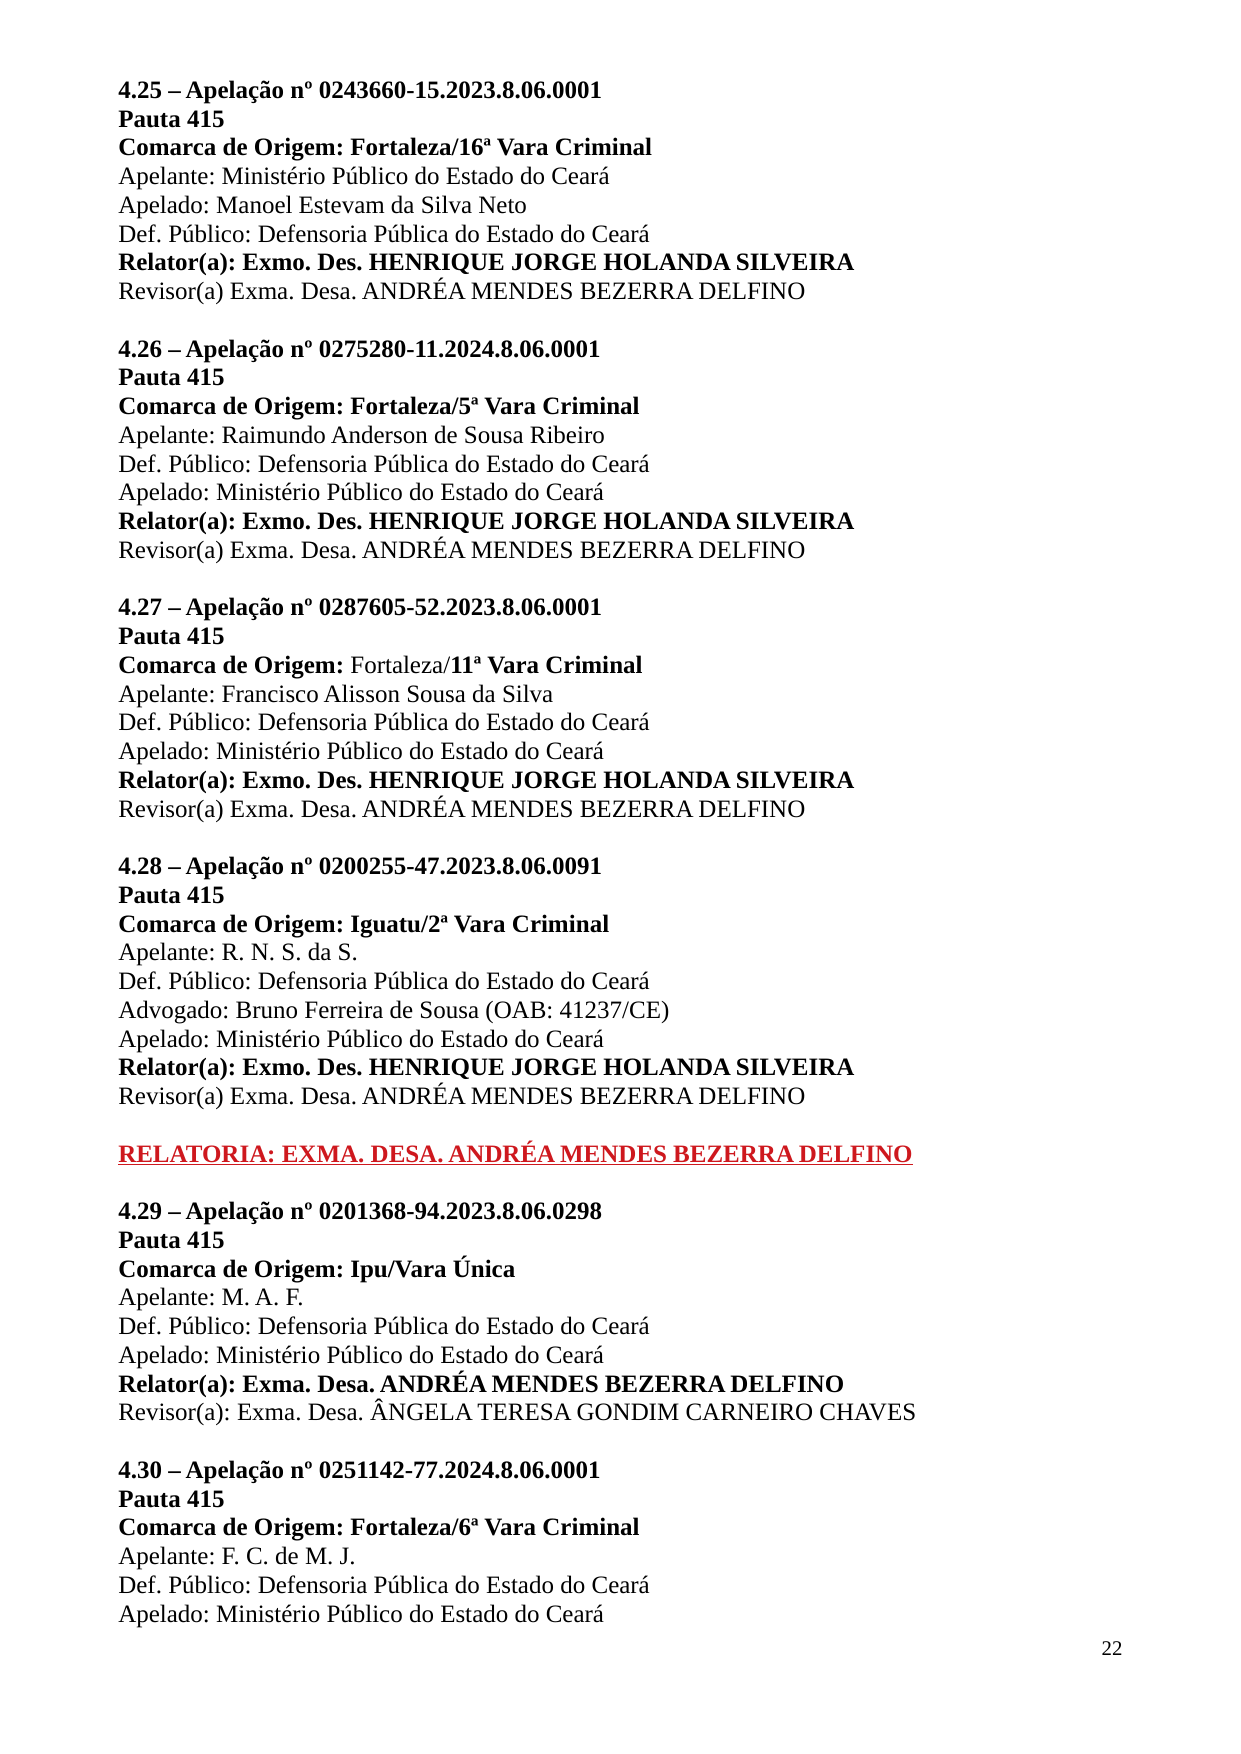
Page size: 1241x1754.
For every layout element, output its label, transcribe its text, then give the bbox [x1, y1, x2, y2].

text Apelante: Ministério Público do Estado do Ceará [118, 161, 1122, 190]
text Revisor(a) Exma. Desa. ANDRÉA MENDES BEZERRA DELFINO [118, 794, 1122, 822]
text Apelante: Raimundo Anderson de Sousa Ribeiro [118, 420, 1122, 449]
text Relator(a): Exmo. Des. HENRIQUE JORGE HOLANDA SILVEIRA [118, 765, 1122, 794]
text Pauta 415 [118, 621, 1122, 650]
text Comarca de Origem: Iguatu/2ª Vara Criminal [118, 909, 1122, 937]
text Relator(a): Exmo. Des. HENRIQUE JORGE HOLANDA SILVEIRA [118, 247, 1122, 276]
text Revisor(a): Exma. Desa. ÂNGELA TERESA GONDIM CARNEIRO CHAVES [118, 1397, 1122, 1426]
text Comarca de Origem: Fortaleza/11ª Vara Criminal [118, 650, 1122, 679]
text 4.27 – Apelação nº 0287605-52.2023.8.06.0001 [118, 592, 1122, 621]
text Comarca de Origem: Ipu/Vara Única [118, 1254, 1122, 1282]
text Def. Público: Defensoria Pública do Estado do Ceará [118, 1311, 1122, 1340]
text Apelado: Ministério Público do Estado do Ceará [118, 1024, 1122, 1052]
text 4.30 – Apelação nº 0251142-77.2024.8.06.0001 [118, 1455, 1122, 1484]
text Relator(a): Exma. Desa. ANDRÉA MENDES BEZERRA DELFINO [118, 1369, 1122, 1397]
text Comarca de Origem: Fortaleza/5ª Vara Criminal [118, 391, 1122, 420]
text Advogado: Bruno Ferreira de Sousa (OAB: 41237/CE) [118, 995, 1122, 1024]
text Pauta 415 [118, 1484, 1122, 1512]
text Def. Público: Defensoria Pública do Estado do Ceará [118, 219, 1122, 247]
text Revisor(a) Exma. Desa. ANDRÉA MENDES BEZERRA DELFINO [118, 1081, 1122, 1110]
text Pauta 415 [118, 104, 1122, 132]
text Comarca de Origem: Fortaleza/16ª Vara Criminal [118, 132, 1122, 161]
text 4.29 – Apelação nº 0201368-94.2023.8.06.0298 [118, 1196, 1122, 1225]
text Def. Público: Defensoria Pública do Estado do Ceará [118, 449, 1122, 477]
text Apelante: R. N. S. da S. [118, 937, 1122, 966]
text 4.25 – Apelação nº 0243660-15.2023.8.06.0001 [118, 75, 1122, 104]
text Def. Público: Defensoria Pública do Estado do Ceará [118, 966, 1122, 995]
text Relator(a): Exmo. Des. HENRIQUE JORGE HOLANDA SILVEIRA [118, 506, 1122, 535]
text Apelado: Ministério Público do Estado do Ceará [118, 477, 1122, 506]
text Apelante: M. A. F. [118, 1282, 1122, 1311]
text Def. Público: Defensoria Pública do Estado do Ceará [118, 707, 1122, 736]
text 4.26 – Apelação nº 0275280-11.2024.8.06.0001 [118, 334, 1122, 362]
text Apelado: Ministério Público do Estado do Ceará [118, 1599, 1122, 1627]
text Apelante: Francisco Alisson Sousa da Silva [118, 679, 1122, 707]
text 4.28 – Apelação nº 0200255-47.2023.8.06.0091 [118, 851, 1122, 880]
text RELATORIA: EXMA. DESA. ANDRÉA MENDES BEZERRA DELFINO [118, 1139, 1122, 1167]
text Revisor(a) Exma. Desa. ANDRÉA MENDES BEZERRA DELFINO [118, 276, 1122, 305]
text Comarca de Origem: Fortaleza/6ª Vara Criminal [118, 1512, 1122, 1541]
text Pauta 415 [118, 362, 1122, 391]
text Apelado: Manoel Estevam da Silva Neto [118, 190, 1122, 219]
text Pauta 415 [118, 1225, 1122, 1254]
text Apelante: F. C. de M. J. [118, 1541, 1122, 1570]
text Relator(a): Exmo. Des. HENRIQUE JORGE HOLANDA SILVEIRA [118, 1052, 1122, 1081]
text Def. Público: Defensoria Pública do Estado do Ceará [118, 1570, 1122, 1599]
text Apelado: Ministério Público do Estado do Ceará [118, 1340, 1122, 1369]
text Pauta 415 [118, 880, 1122, 909]
text Revisor(a) Exma. Desa. ANDRÉA MENDES BEZERRA DELFINO [118, 535, 1122, 564]
text Apelado: Ministério Público do Estado do Ceará [118, 736, 1122, 765]
